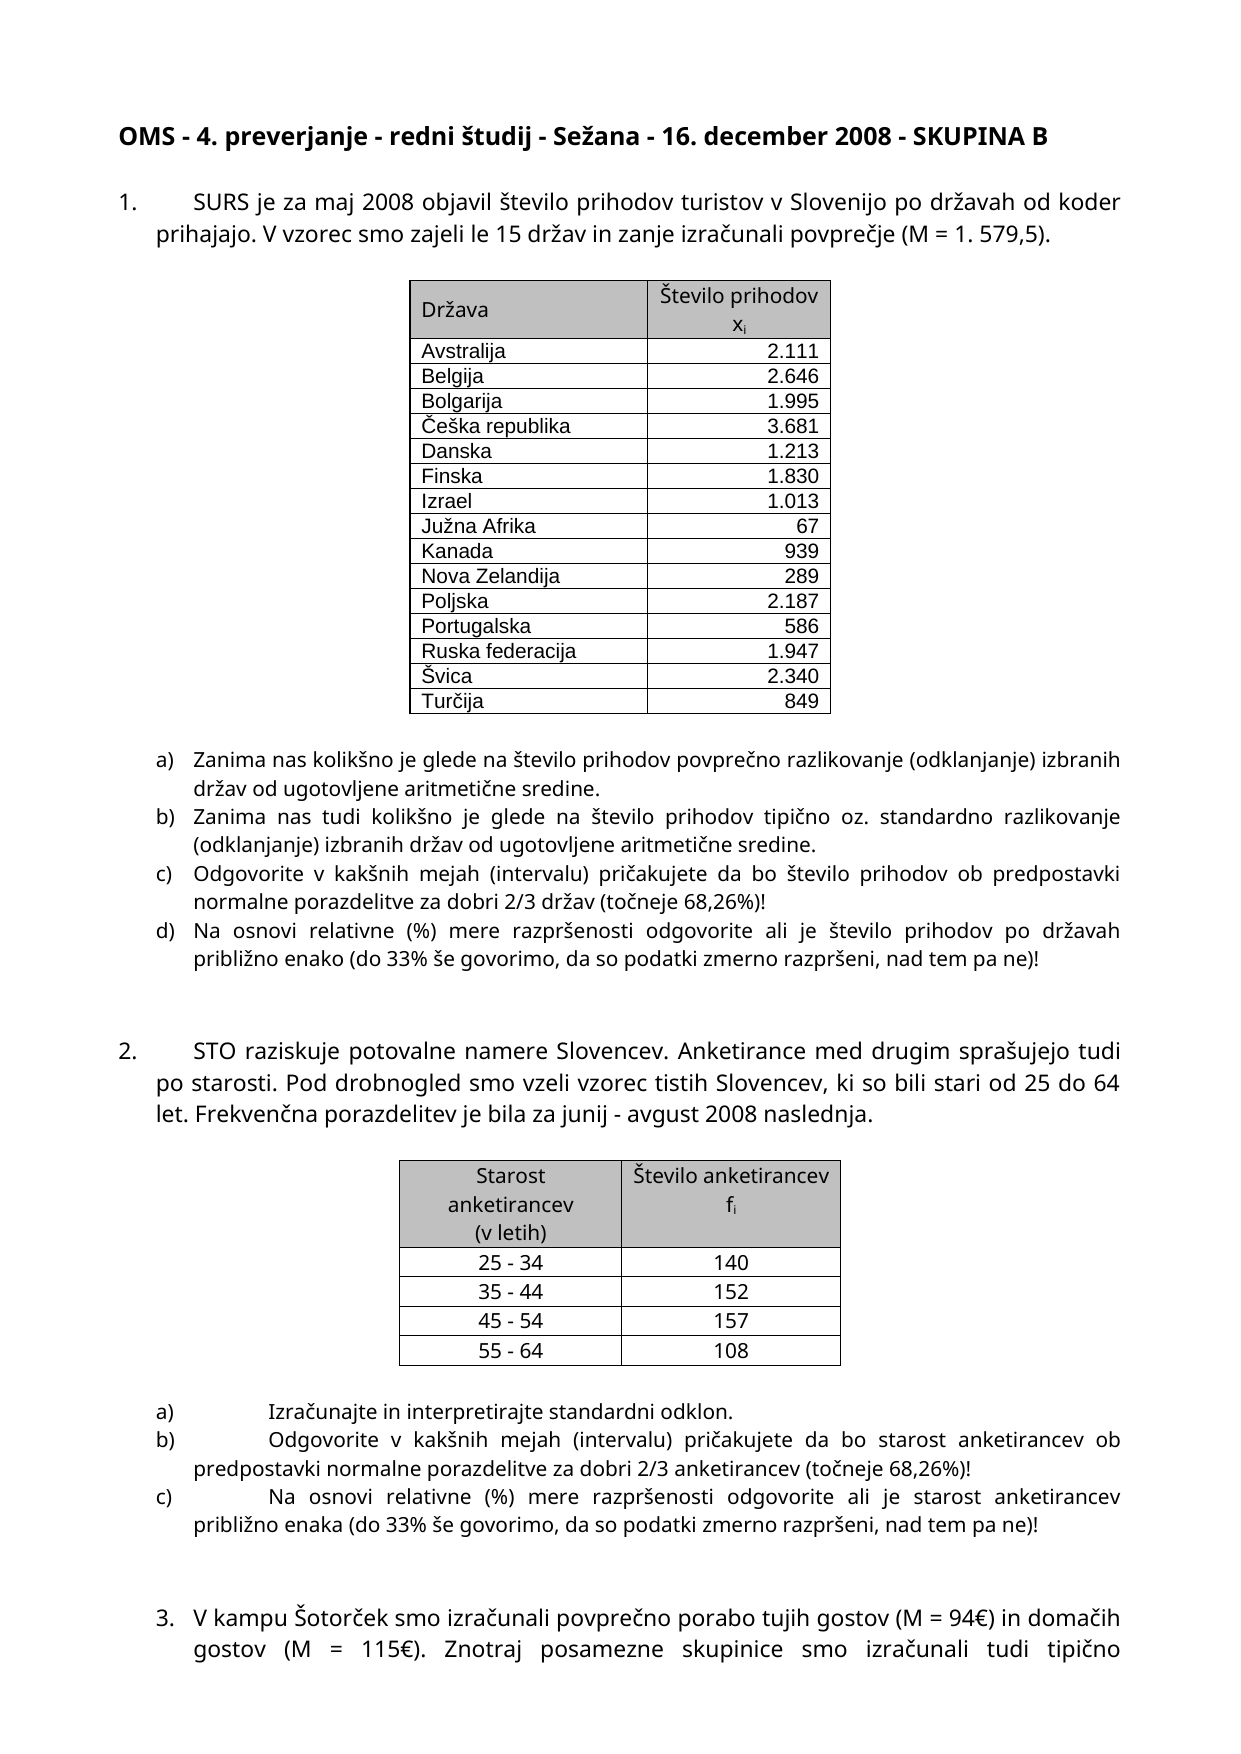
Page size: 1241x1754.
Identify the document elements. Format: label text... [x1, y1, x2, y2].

list STO raziskuje potovalne namere Slovencev. Anketirance med drugim sprašujejo tudi po starosti. Pod drobnogled smo vzeli vzorec tistih Slovencev, ki so bili stari od 25 do 64 let. Frekvenčna porazdelitev je bila za junij - avgust 2008 naslednja. [118, 1035, 1122, 1129]
table_cell 2.646 [648, 364, 830, 388]
table_cell Izrael [411, 489, 647, 513]
table_cell 1.213 [648, 439, 830, 463]
table_cell 55 - 64 [400, 1336, 621, 1364]
table_cell 289 [648, 564, 830, 588]
table_header Število anketirancev fi [622, 1161, 840, 1247]
table_header Starost anketirancev (v letih) [400, 1161, 621, 1247]
table_cell 140 [622, 1248, 840, 1276]
list Zanima nas kolikšno je glede na število prihodov povprečno razlikovanje (odklanjanje) izbranih držav od ugotovljene aritmetične sredine. [156, 745, 1122, 802]
list Na osnovi relativne (%) mere razpršenosti odgovorite ali je število prihodov po državah približno enako (do 33% še govorimo, da so podatki zmerno razpršeni, nad tem pa ne)! [156, 916, 1122, 973]
table_cell 1.995 [648, 389, 830, 413]
table_cell Nova Zelandija [411, 564, 647, 588]
list Zanima nas tudi kolikšno je glede na število prihodov tipično oz. standardno razlikovanje (odklanjanje) izbranih držav od ugotovljene aritmetične sredine. [156, 802, 1122, 859]
table_cell 2.187 [648, 589, 830, 613]
table_cell Danska [411, 439, 647, 463]
table_cell Južna Afrika [411, 514, 647, 538]
table_cell 45 - 54 [400, 1307, 621, 1335]
table_cell Belgija [411, 364, 647, 388]
table_cell Švica [411, 664, 647, 688]
list Odgovorite v kakšnih mejah (intervalu) pričakujete da bo število prihodov ob predpostavki normalne porazdelitve za dobri 2/3 držav (točneje 68,26%)! [156, 859, 1122, 916]
table_cell 1.830 [648, 464, 830, 488]
table_cell 1.947 [648, 639, 830, 663]
table_cell 939 [648, 539, 830, 563]
table_cell Avstralija [411, 339, 647, 363]
list Na osnovi relativne (%) mere razpršenosti odgovorite ali je starost anketirancev približno enaka (do 33% še govorimo, da so podatki zmerno razpršeni, nad tem pa ne)! [156, 1482, 1122, 1539]
table_cell 152 [622, 1277, 840, 1306]
table_cell 67 [648, 514, 830, 538]
table_cell Češka republika [411, 414, 647, 438]
table_cell 2.111 [648, 339, 830, 363]
table_cell Turčija [411, 689, 647, 713]
list SURS je za maj 2008 objavil število prihodov turistov v Slovenijo po državah od koder prihajajo. V vzorec smo zajeli le 15 držav in zanje izračunali povprečje (M = 1. 579,5). [118, 186, 1122, 249]
table_cell Bolgarija [411, 389, 647, 413]
table_cell Kanada [411, 539, 647, 563]
table_cell 25 - 34 [400, 1248, 621, 1276]
table_cell 35 - 44 [400, 1277, 621, 1306]
table_header Število prihodov xi [648, 281, 830, 338]
table_header Država [411, 281, 647, 338]
table_cell 2.340 [648, 664, 830, 688]
table_cell 849 [648, 689, 830, 713]
list Odgovorite v kakšnih mejah (intervalu) pričakujete da bo starost anketirancev ob predpostavki normalne porazdelitve za dobri 2/3 anketirancev (točneje 68,26%)! [156, 1425, 1122, 1482]
table_cell 586 [648, 614, 830, 638]
table_cell 157 [622, 1307, 840, 1335]
list V kampu Šotorček smo izračunali povprečno porabo tujih gostov (M = 94€) in domačih gostov (M = 115€). Znotraj posamezne skupinice smo izračunali tudi tipično [156, 1601, 1122, 1664]
table_cell Portugalska [411, 614, 647, 638]
table_cell Poljska [411, 589, 647, 613]
table_cell 108 [622, 1336, 840, 1364]
table_cell 3.681 [648, 414, 830, 438]
table_cell 1.013 [648, 489, 830, 513]
table_cell Ruska federacija [411, 639, 647, 663]
text OMS - 4. preverjanje - redni študij - Sežana - 16. december 2008 - SKUPINA B [118, 118, 1122, 152]
table_cell Finska [411, 464, 647, 488]
list Izračunajte in interpretirajte standardni odklon. [156, 1397, 1122, 1425]
